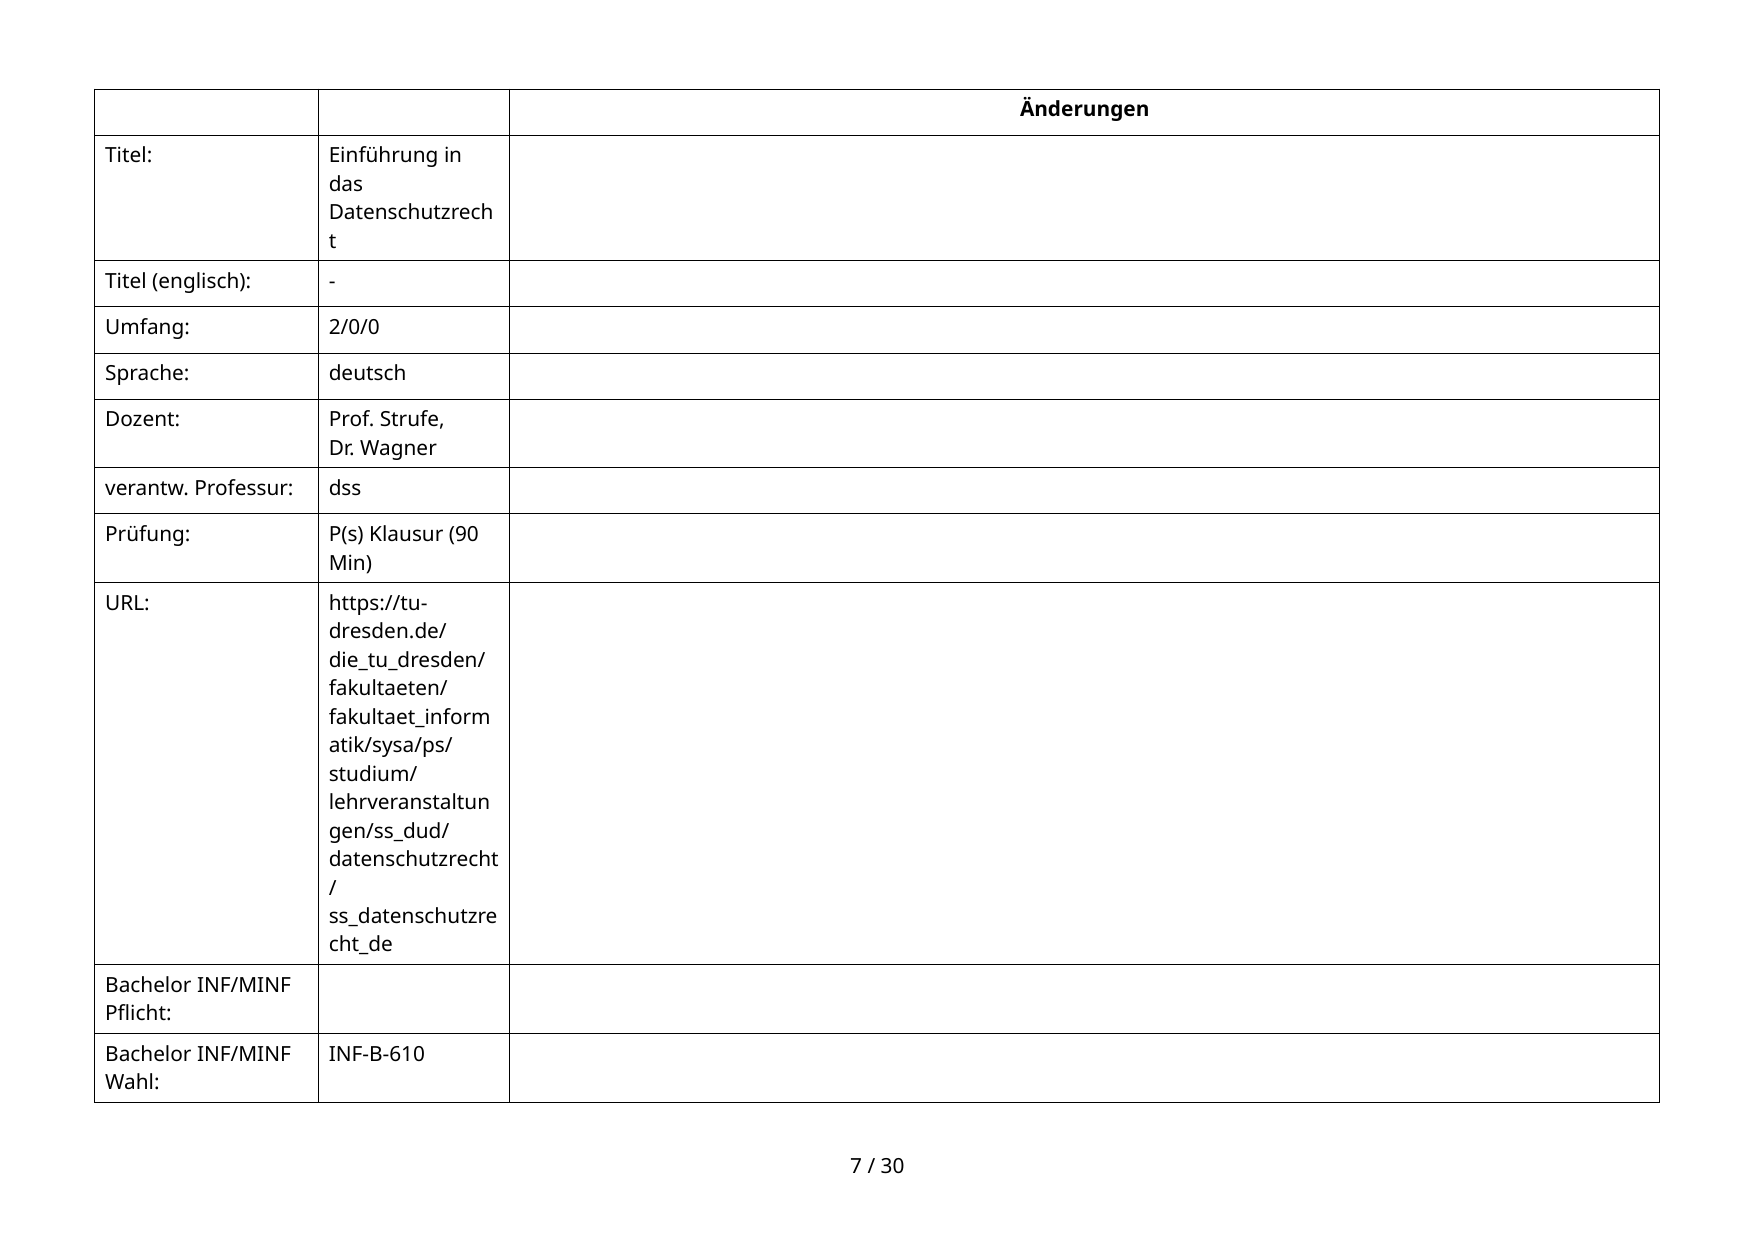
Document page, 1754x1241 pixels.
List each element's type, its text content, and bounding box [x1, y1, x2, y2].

table_cell Einführung in das Datenschutzrecht [319, 136, 509, 260]
table_cell dss [319, 468, 509, 513]
table_cell INF-B-610 [319, 1034, 509, 1102]
table_cell Umfang: [95, 307, 318, 352]
table_cell Prof. Strufe, Dr. Wagner [319, 400, 509, 467]
table_cell [510, 468, 1659, 513]
table_header [95, 90, 318, 134]
table_cell [510, 354, 1659, 398]
table_cell https://tu-dresden.de/die_tu_dresden/fakultaeten/fakultaet_informatik/sysa/ps/studium/lehrveranstaltungen/ss_dud/datenschutzrecht/ss_datenschutzrecht_de [319, 583, 509, 964]
table_cell 2/0/0 [319, 307, 509, 352]
table_cell P(s) Klausur (90 Min) [319, 514, 509, 582]
table_cell [510, 261, 1659, 306]
table_cell Titel (englisch): [95, 261, 318, 306]
table_cell deutsch [319, 354, 509, 398]
table_cell - [319, 261, 509, 306]
table_cell Prüfung: [95, 514, 318, 582]
table_cell Dozent: [95, 400, 318, 467]
table_cell [510, 965, 1659, 1033]
table_cell Sprache: [95, 354, 318, 398]
table_cell Bachelor INF/MINF Pflicht: [95, 965, 318, 1033]
table_cell [510, 400, 1659, 467]
table_cell Bachelor INF/MINF Wahl: [95, 1034, 318, 1102]
table_cell [510, 583, 1659, 964]
table_cell [510, 514, 1659, 582]
table_cell [510, 307, 1659, 352]
table_cell [319, 965, 509, 1033]
table_cell verantw. Professur: [95, 468, 318, 513]
table_cell Titel: [95, 136, 318, 260]
table_header Änderungen [510, 90, 1659, 134]
table_header [319, 90, 509, 134]
table_cell URL: [95, 583, 318, 964]
table_cell [510, 136, 1659, 260]
table_cell [510, 1034, 1659, 1102]
